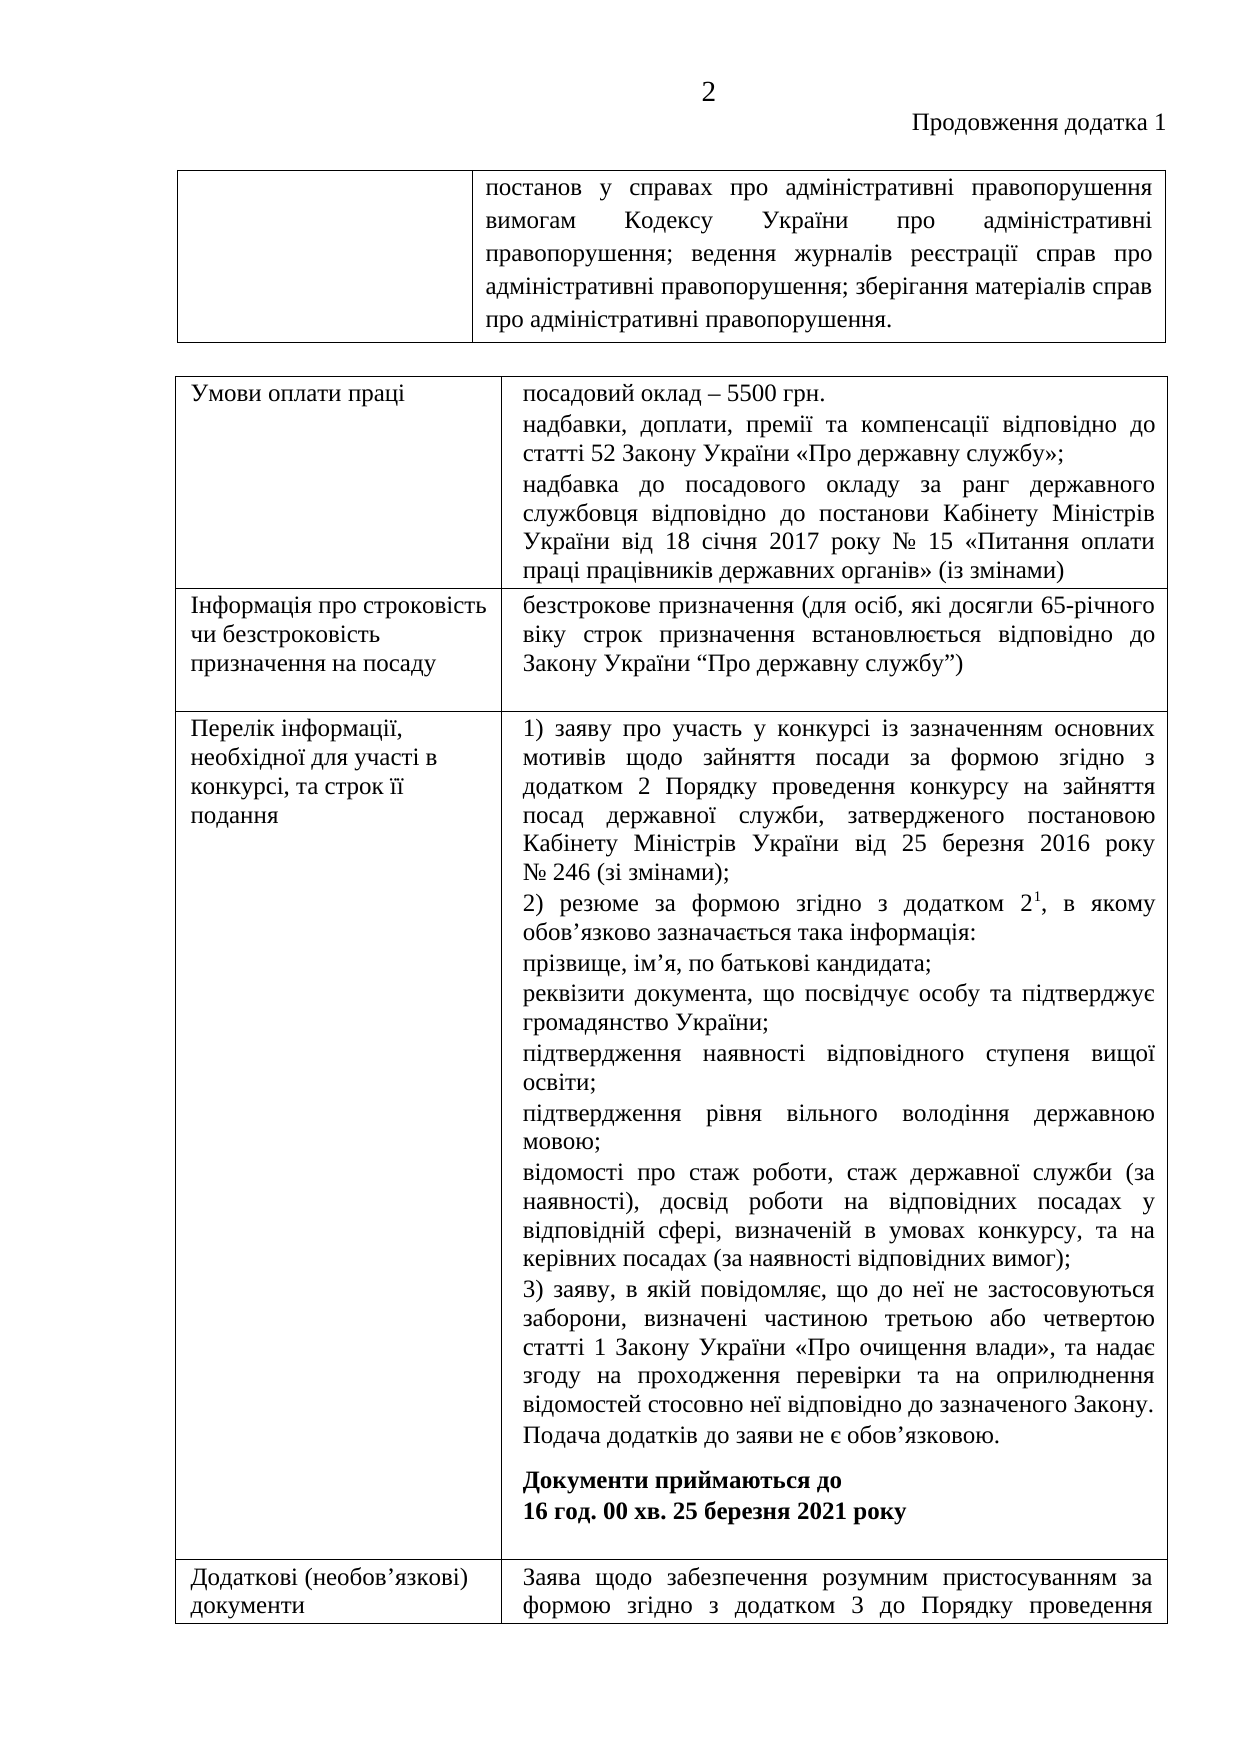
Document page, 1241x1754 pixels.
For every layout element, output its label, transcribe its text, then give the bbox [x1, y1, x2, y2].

table_cell Перелік інформації, необхідної для участі в конкурсі, та строк її подання [176, 712, 501, 1559]
table_cell 1) заяву про участь у конкурсі із зазначенням основних мотивів щодо зайняття посади за формою згідно з додатком 2 Порядку проведення конкурсу на зайняття посад державної служби, затвердженого постановою Кабінету Міністрів України від 25 березня 2016 року № 246 (зі змінами); 2) резюме за формою згідно з додатком 21, в якому обов’язково зазначається така інформація: прізвище, ім’я, по батькові кандидата; реквізити документа, що посвідчує особу та підтверджує громадянство України; підтвердження наявності відповідного ступеня вищої освіти; підтвердження рівня вільного володіння державною мовою; відомості про стаж роботи, стаж державної служби (за наявності), досвід роботи на відповідних посадах у відповідній сфері, визначеній в умовах конкурсу, та на керівних посадах (за наявності відповідних вимог); 3) заяву, в якій повідомляє, що до неї не застосовуються заборони, визначені частиною третьою або четвертою статті 1 Закону України «Про очищення влади», та надає згоду на проходження перевірки та на оприлюднення відомостей стосовно неї відповідно до зазначеного Закону. Подача додатків до заяви не є обов’язковою. Документи приймаються до 16 год. 00 хв. 25 березня 2021 року [502, 712, 1167, 1559]
table_cell постанов у справах про адміністративні правопорушення вимогам Кодексу України про адміністративні правопорушення; ведення журналів реєстрації справ про адміністративні правопорушення; зберігання матеріалів справ про адміністративні правопорушення. [473, 171, 1165, 342]
table_header посадовий оклад – 5500 грн. надбавки, доплати, премії та компенсації відповідно до статті 52 Закону України «Про державну службу»; надбавка до посадового окладу за ранг державного службовця відповідно до постанови Кабінету Міністрів України від 18 січня 2017 року № 15 «Питання оплати праці працівників державних органів» (із змінами) [502, 377, 1167, 587]
table_cell Заява щодо забезпечення розумним пристосуванням за формою згідно з додатком 3 до Порядку проведення [502, 1560, 1167, 1623]
table_header Умови оплати праці [176, 377, 501, 587]
table_cell безстрокове призначення (для осіб, які досягли 65-річного віку строк призначення встановлюється відповідно до Закону України “Про державну службу”) [502, 589, 1167, 711]
table_cell Інформація про строковість чи безстроковість призначення на посаду [176, 589, 501, 711]
table_cell [178, 171, 472, 342]
table_cell Додаткові (необов’язкові) документи [176, 1560, 501, 1623]
